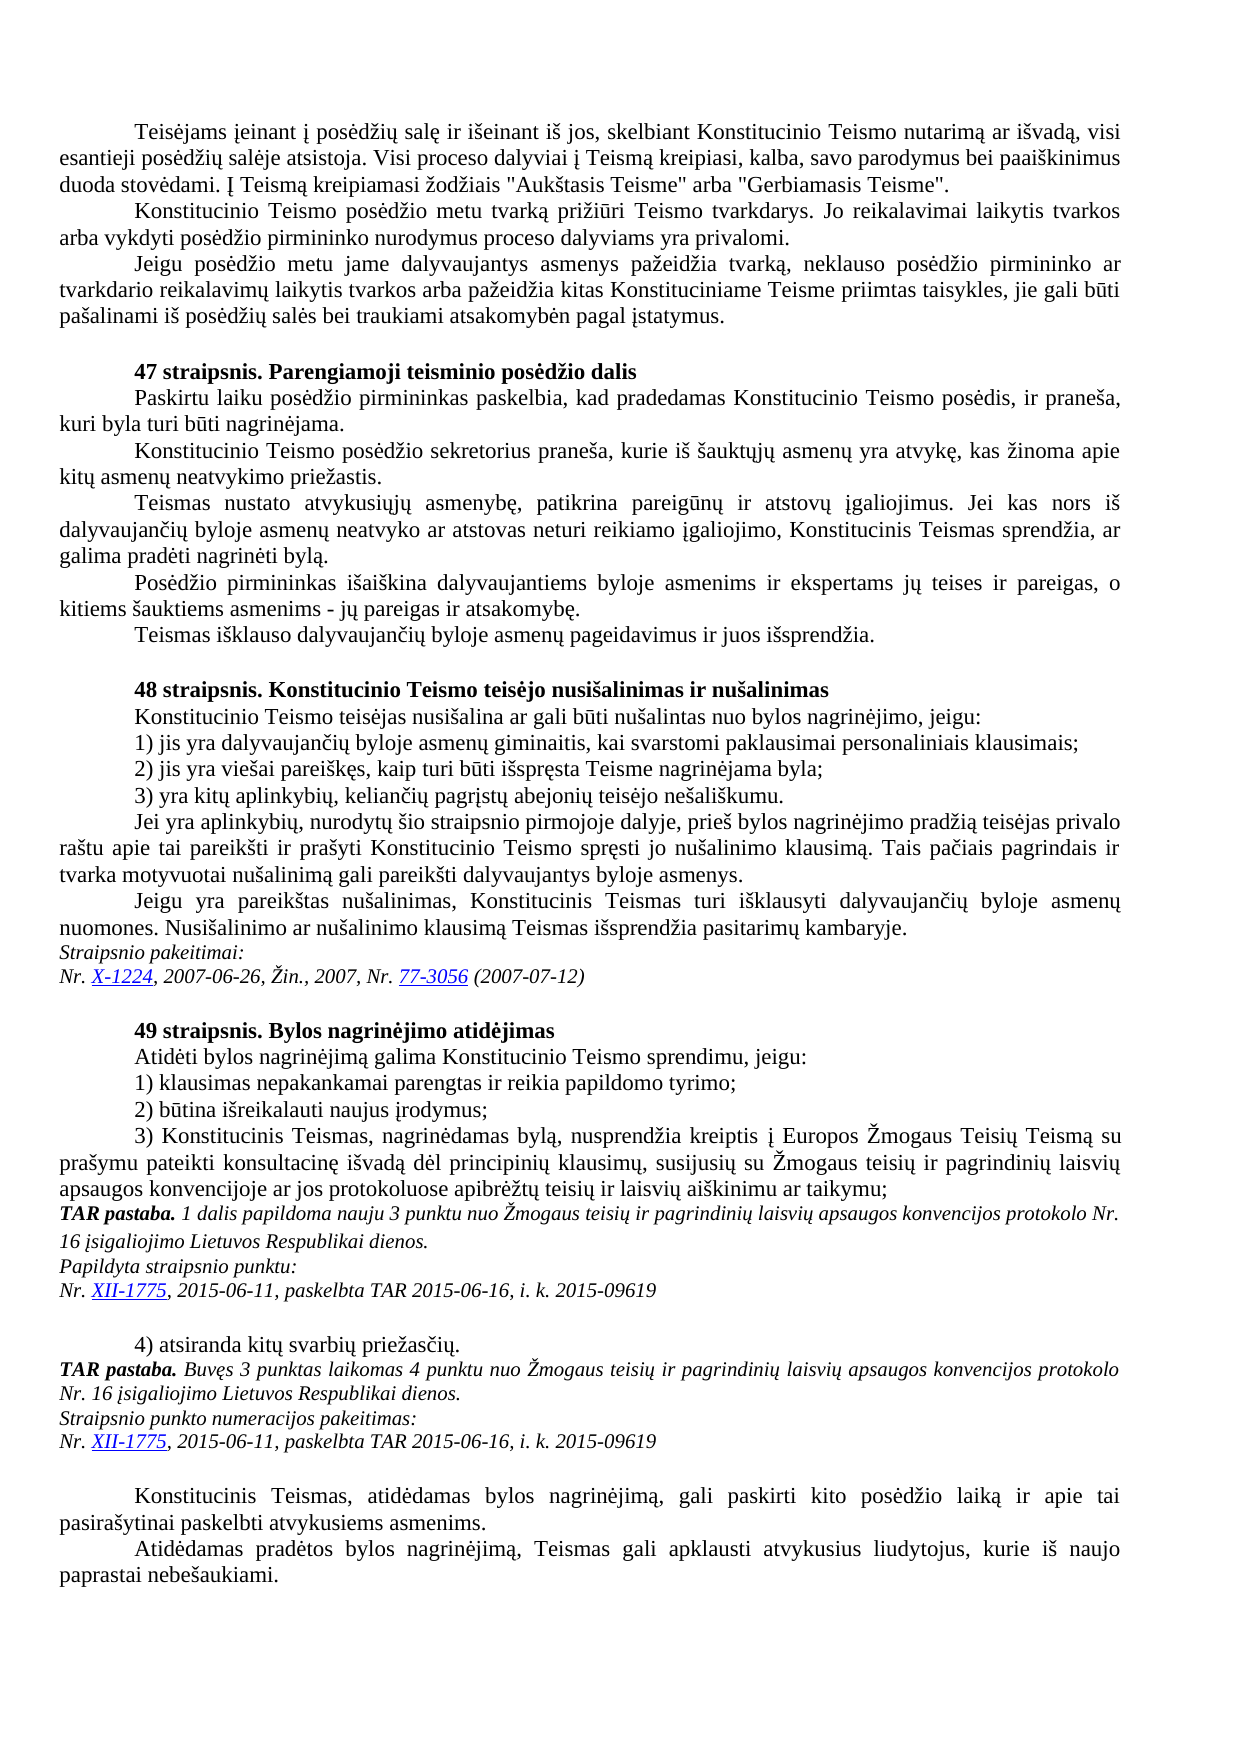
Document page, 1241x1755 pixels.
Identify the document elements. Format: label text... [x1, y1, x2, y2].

text Teismas išklauso dalyvaujančių byloje asmenų pageidavimus ir juos išsprendžia. [59, 621, 1122, 648]
text 2) jis yra viešai pareiškęs, kaip turi būti išspręsta Teisme nagrinėjama byla; [59, 755, 1122, 782]
text Konstitucinio Teismo teisėjas nusišalina ar gali būti nušalintas nuo bylos nagrinėjimo, jeigu: [59, 703, 1122, 729]
text Straipsnio punkto numeracijos pakeitimas: [59, 1405, 1122, 1429]
text Teisėjams įeinant į posėdžių salę ir išeinant iš jos, skelbiant Konstitucinio Teismo nutarimą ar išvadą, visi esantieji posėdžių salėje atsistoja. Visi proceso dalyviai į Teismą kreipiasi, kalba, savo parodymus bei paaiškinimus duoda stovėdami. Į Teismą kreipiamasi žodžiais "Aukštasis Teisme" arba "Gerbiamasis Teisme". [59, 118, 1122, 197]
text 3) yra kitų aplinkybių, keliančių pagrįstų abejonių teisėjo nešališkumu. [59, 782, 1122, 808]
text TAR pastaba. Buvęs 3 punktas laikomas 4 punktu nuo Žmogaus teisių ir pagrindinių laisvių apsaugos konvencijos protokolo Nr. 16 įsigaliojimo Lietuvos Respublikai dienos. [59, 1357, 1122, 1405]
text Papildyta straipsnio punktu: [59, 1254, 1122, 1278]
text Jeigu yra pareikštas nušalinimas, Konstitucinis Teismas turi išklausyti dalyvaujančių byloje asmenų nuomones. Nusišalinimo ar nušalinimo klausimą Teismas išsprendžia pasitarimų kambaryje. [59, 887, 1122, 940]
text Atidėti bylos nagrinėjimą galima Konstitucinio Teismo sprendimu, jeigu: [59, 1043, 1122, 1069]
text 47 straipsnis. Parengiamoji teisminio posėdžio dalis [59, 358, 1122, 384]
text 48 straipsnis. Konstitucinio Teismo teisėjo nusišalinimas ir nušalinimas [59, 676, 1122, 703]
text Posėdžio pirmininkas išaiškina dalyvaujantiems byloje asmenims ir ekspertams jų teises ir pareigas, o kitiems šauktiems asmenims - jų pareigas ir atsakomybę. [59, 568, 1122, 621]
text 2) būtina išreikalauti naujus įrodymus; [59, 1096, 1122, 1122]
text Nr. XII-1775, 2015-06-11, paskelbta TAR 2015-06-16, i. k. 2015-09619 [59, 1278, 1122, 1302]
text 1) jis yra dalyvaujančių byloje asmenų giminaitis, kai svarstomi paklausimai personaliniais klausimais; [59, 729, 1122, 755]
text 1) klausimas nepakankamai parengtas ir reikia papildomo tyrimo; [59, 1069, 1122, 1096]
text Paskirtu laiku posėdžio pirmininkas paskelbia, kad pradedamas Konstitucinio Teismo posėdis, ir praneša, kuri byla turi būti nagrinėjama. [59, 384, 1122, 437]
text 49 straipsnis. Bylos nagrinėjimo atidėjimas [59, 1017, 1122, 1043]
text Straipsnio pakeitimai: [59, 940, 1122, 964]
text TAR pastaba. 1 dalis papildoma nauju 3 punktu nuo Žmogaus teisių ir pagrindinių laisvių apsaugos konvencijos protokolo Nr. 16 įsigaliojimo Lietuvos Respublikai dienos. [59, 1201, 1122, 1254]
text Jeigu posėdžio metu jame dalyvaujantys asmenys pažeidžia tvarką, neklauso posėdžio pirmininko ar tvarkdario reikalavimų laikytis tvarkos arba pažeidžia kitas Konstituciniame Teisme priimtas taisykles, jie gali būti pašalinami iš posėdžių salės bei traukiami atsakomybėn pagal įstatymus. [59, 250, 1122, 329]
text Nr. X-1224, 2007-06-26, Žin., 2007, Nr. 77-3056 (2007-07-12) [59, 964, 1122, 988]
text Teismas nustato atvykusiųjų asmenybę, patikrina pareigūnų ir atstovų įgaliojimus. Jei kas nors iš dalyvaujančių byloje asmenų neatvyko ar atstovas neturi reikiamo įgaliojimo, Konstitucinis Teismas sprendžia, ar galima pradėti nagrinėti bylą. [59, 489, 1122, 568]
text Konstitucinio Teismo posėdžio metu tvarką prižiūri Teismo tvarkdarys. Jo reikalavimai laikytis tvarkos arba vykdyti posėdžio pirmininko nurodymus proceso dalyviams yra privalomi. [59, 197, 1122, 250]
text 3) Konstitucinis Teismas, nagrinėdamas bylą, nusprendžia kreiptis į Europos Žmogaus Teisių Teismą su prašymu pateikti konsultacinę išvadą dėl principinių klausimų, susijusių su Žmogaus teisių ir pagrindinių laisvių apsaugos konvencijoje ar jos protokoluose apibrėžtų teisių ir laisvių aiškinimu ar taikymu; [59, 1122, 1122, 1201]
text Atidėdamas pradėtos bylos nagrinėjimą, Teismas gali apklausti atvykusius liudytojus, kurie iš naujo paprastai nebešaukiami. [59, 1535, 1122, 1588]
text 4) atsiranda kitų svarbių priežasčių. [59, 1331, 1122, 1357]
text Konstitucinis Teismas, atidėdamas bylos nagrinėjimą, gali paskirti kito posėdžio laiką ir apie tai pasirašytinai paskelbti atvykusiems asmenims. [59, 1482, 1122, 1535]
text Nr. XII-1775, 2015-06-11, paskelbta TAR 2015-06-16, i. k. 2015-09619 [59, 1429, 1122, 1453]
text Konstitucinio Teismo posėdžio sekretorius praneša, kurie iš šauktųjų asmenų yra atvykę, kas žinoma apie kitų asmenų neatvykimo priežastis. [59, 437, 1122, 489]
text Jei yra aplinkybių, nurodytų šio straipsnio pirmojoje dalyje, prieš bylos nagrinėjimo pradžią teisėjas privalo raštu apie tai pareikšti ir prašyti Konstitucinio Teismo spręsti jo nušalinimo klausimą. Tais pačiais pagrindais ir tvarka motyvuotai nušalinimą gali pareikšti dalyvaujantys byloje asmenys. [59, 808, 1122, 887]
